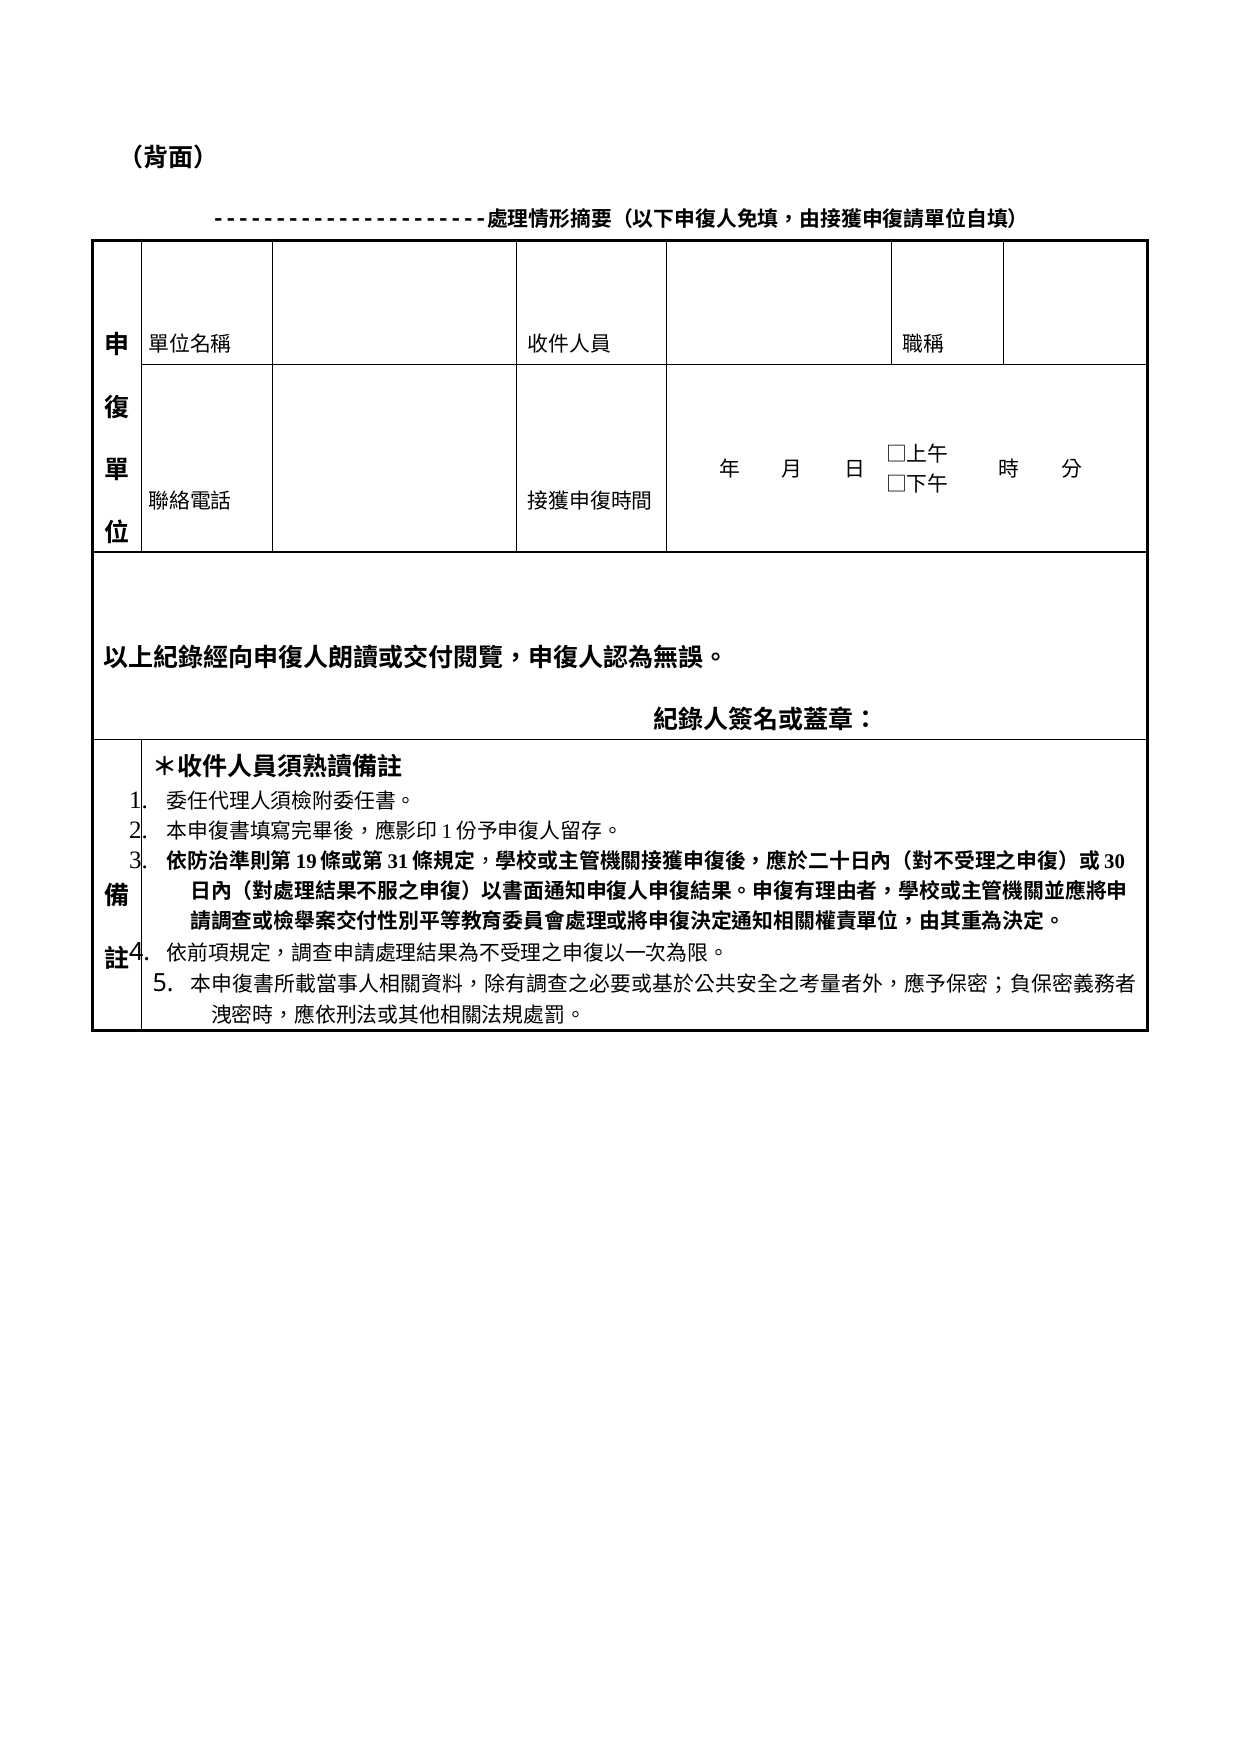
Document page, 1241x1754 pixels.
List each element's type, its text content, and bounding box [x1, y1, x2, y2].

table_header [1004, 242, 1146, 363]
table_header 單位名稱 [142, 242, 272, 363]
table_cell 以上紀錄經向申復人朗讀或交付閱覽，申復人認為無誤。 紀錄人簽名或蓋章： [94, 553, 1146, 738]
table_cell 年 月 日 □上午□下午 時 分 [667, 365, 1146, 551]
table_cell 接獲申復時間 [517, 365, 666, 551]
table_header 申復單位 [94, 242, 141, 551]
table_cell [273, 365, 516, 551]
text （背面） [118, 113, 1122, 176]
table_cell 備註 [94, 740, 141, 1029]
table_header [667, 242, 891, 363]
table_header 收件人員 [517, 242, 666, 363]
table_cell ＊收件人員須熟讀備註 委任代理人須檢附委任書。 本申復書填寫完畢後，應影印1份予申復人留存。 依防治準則第19條或第31條規定，學校或主管機關接獲申復後，應於二十日內（對不受理之申復）或30日內（對處理結果不服之申復）以書面通知申復人申復結果。申復有理由者，學校或主管機關並應將申請調查或檢舉案交付性別平等教育委員會處理或將申復決定通知相關權責單位，由其重為決定。 依前項規定，調查申請處理結果為不受理之申復以一次為限。 本申復書所載當事人相關資料，除有調查之必要或基於公共安全之考量者外，應予保密；負保密義務者洩密時，應依刑法或其他相關法規處罰。 [142, 740, 1146, 1029]
table_cell 聯絡電話 [142, 365, 272, 551]
table_header [273, 242, 516, 363]
text ----------------------處理情形摘要（以下申復人免填，由接獲申復請單位自填） [118, 176, 1122, 238]
table_header 職稱 [892, 242, 1003, 363]
